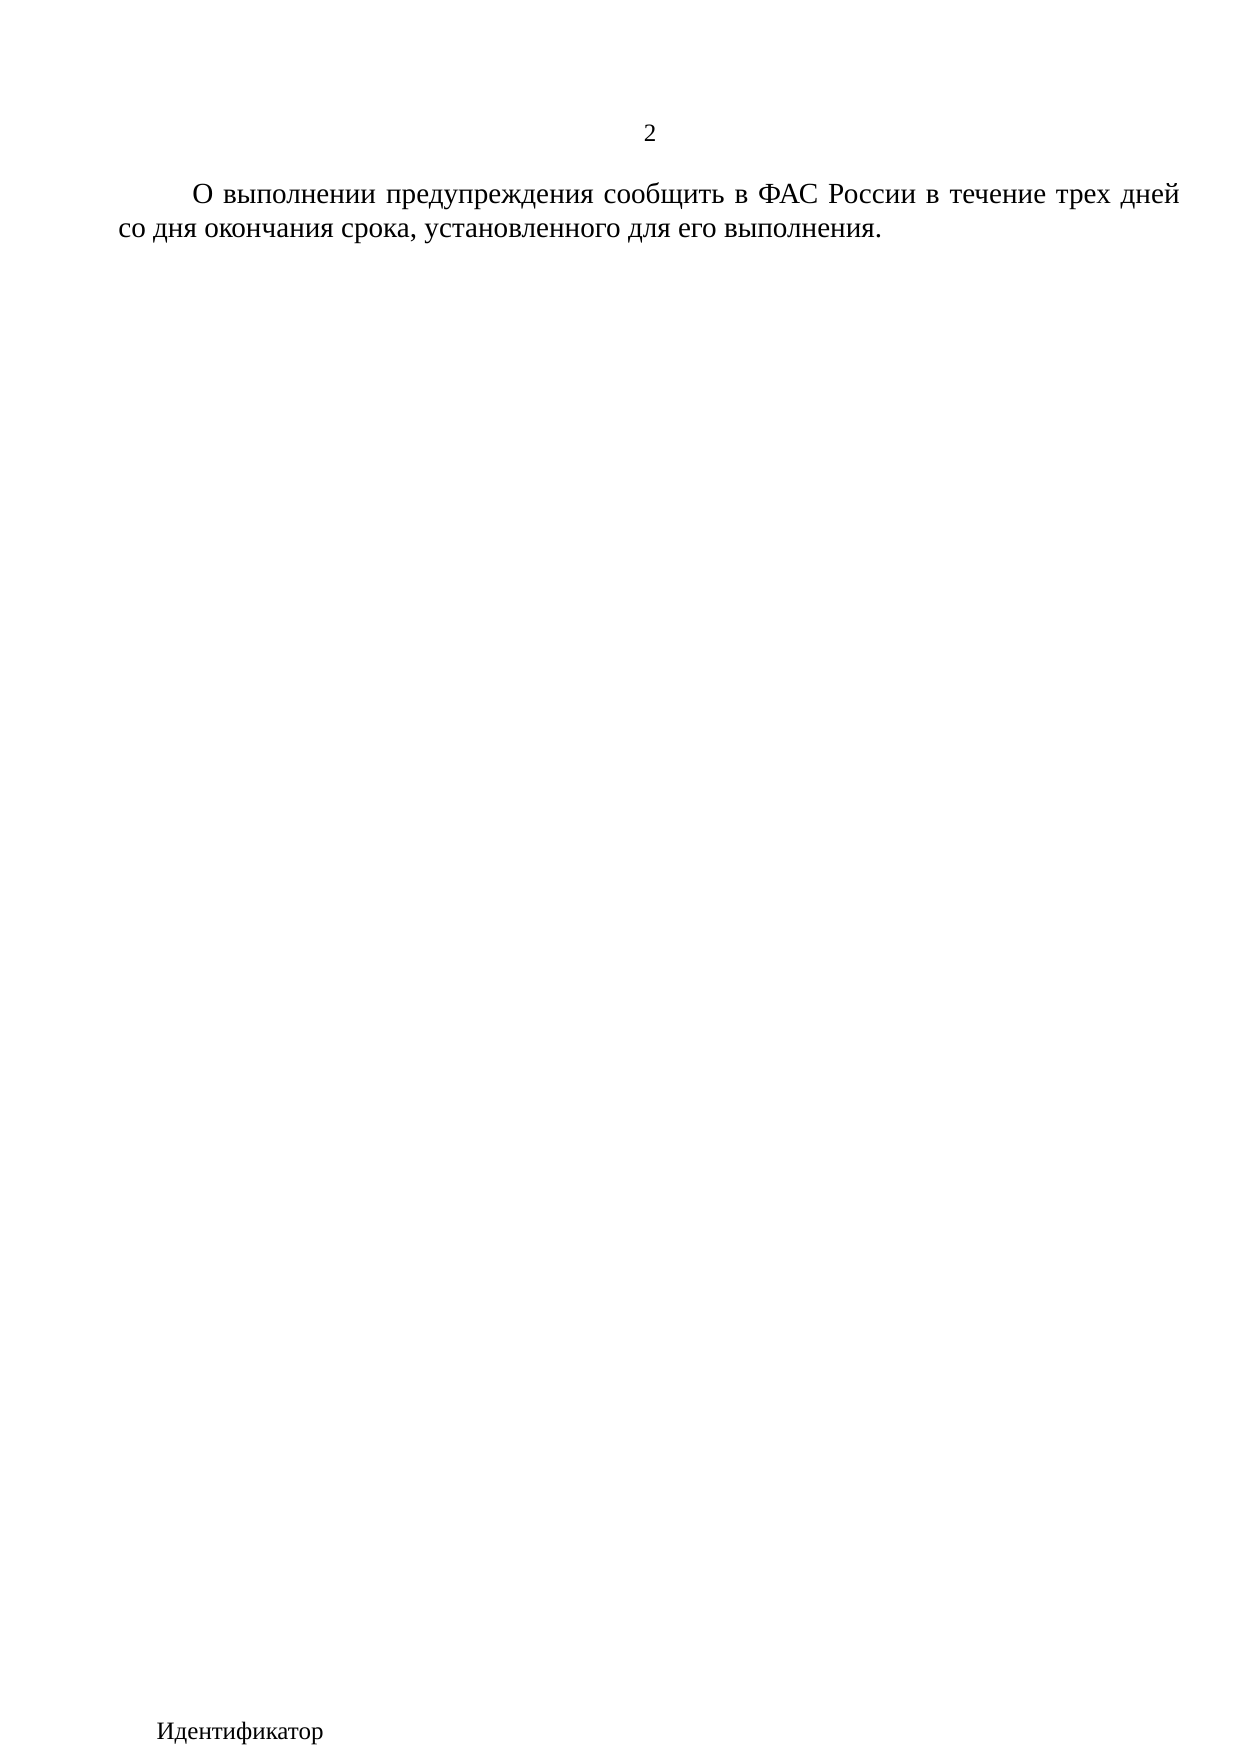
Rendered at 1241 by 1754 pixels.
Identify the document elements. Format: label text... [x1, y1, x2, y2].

text О выполнении предупреждения сообщить в ФАС России в течение трех дней со дня окончания срока, установленного для его выполнения. [118, 176, 1181, 243]
